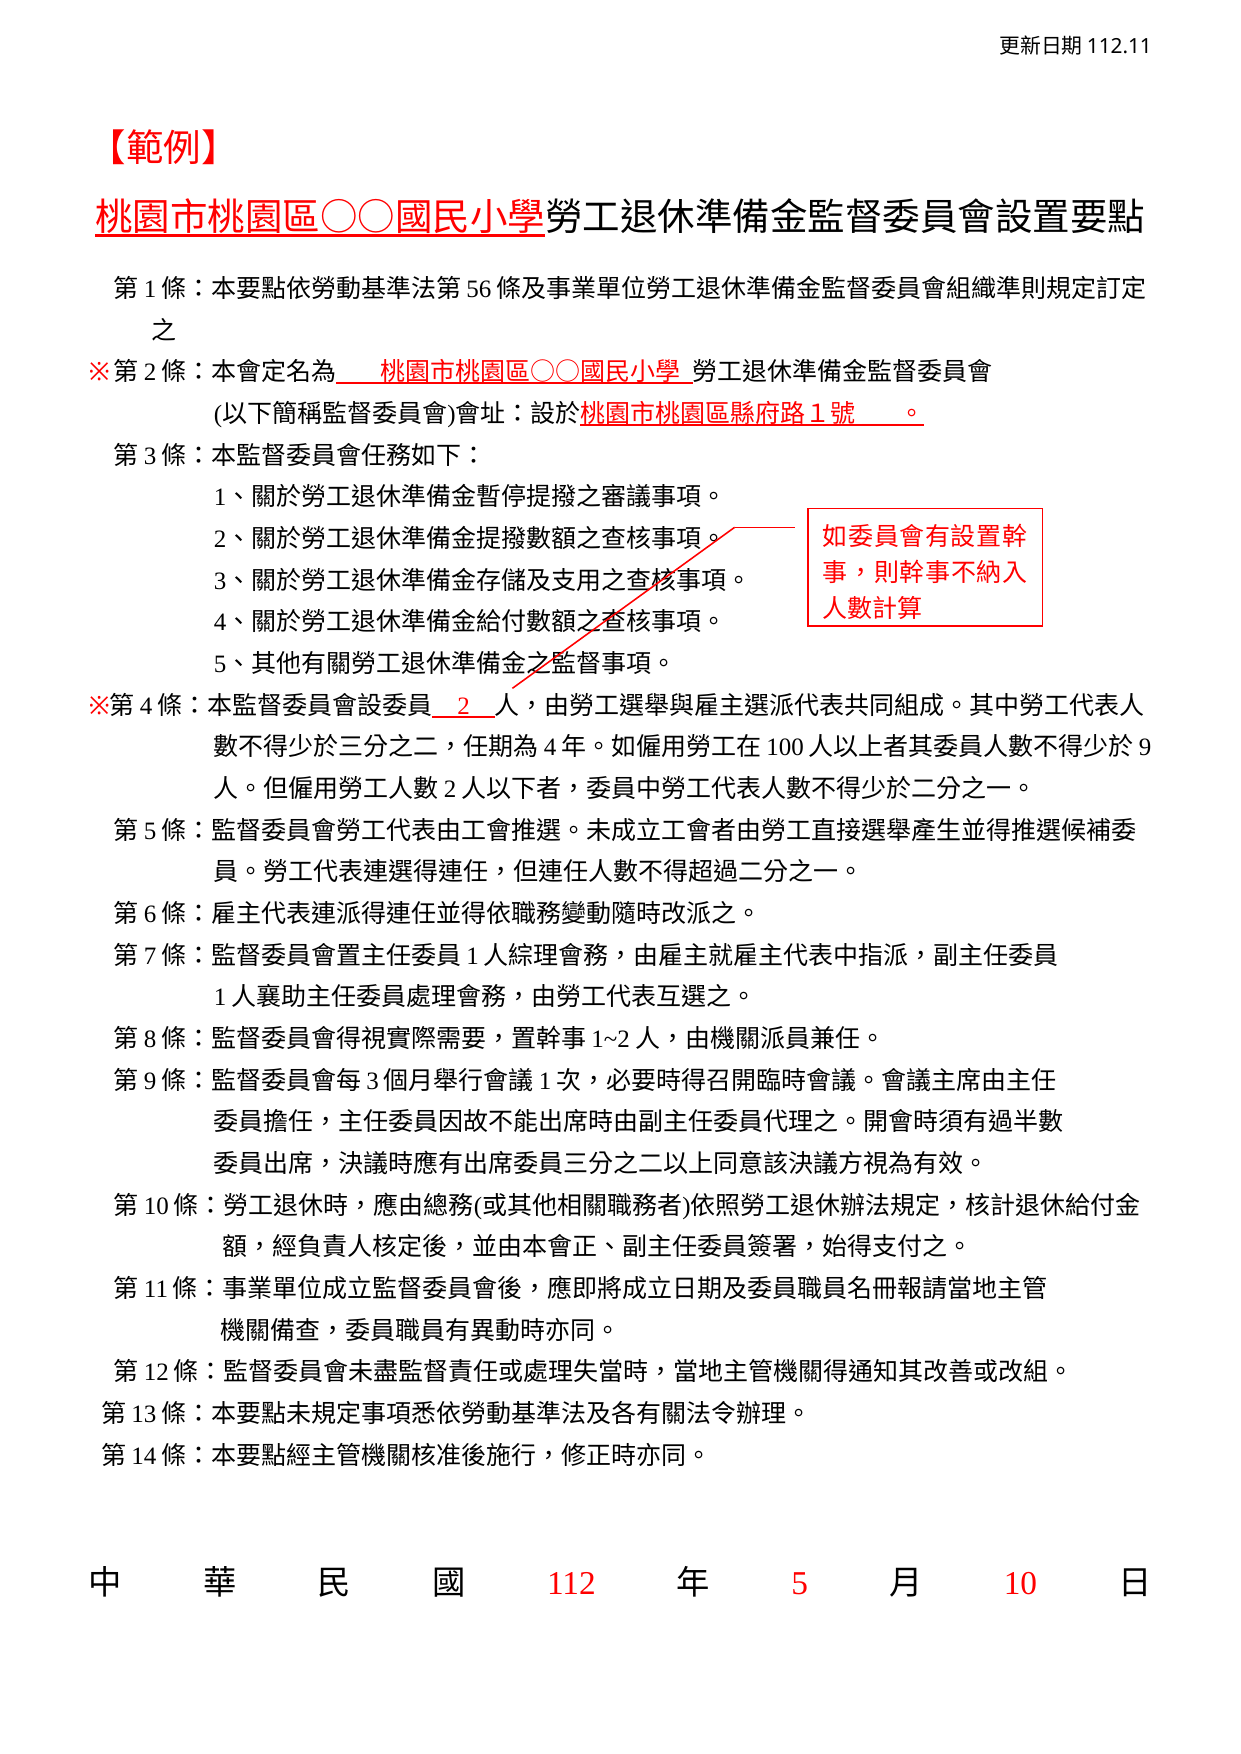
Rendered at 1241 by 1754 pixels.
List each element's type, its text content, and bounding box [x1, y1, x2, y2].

text 第6條：雇主代表連派得連任並得依職務變動隨時改派之。 [89, 889, 1152, 931]
text 第12條：監督委員會未盡監督責任或處理失當時，當地主管機關得通知其改善或改組。 [89, 1347, 1152, 1389]
text 第3條：本監督委員會任務如下： [89, 431, 1152, 472]
text 第13條：本要點未規定事項悉依勞動基準法及各有關法令辦理。 [89, 1389, 1152, 1431]
text 5、其他有關勞工退休準備金之監督事項。 [89, 639, 577, 681]
text 【範例】 [89, 118, 1152, 172]
text 4、關於勞工退休準備金給付數額之查核事項。 [89, 597, 635, 639]
text 第5條：監督委員會勞工代表由工會推選。未成立工會者由勞工直接選舉產生並得推選候補委 [89, 806, 1152, 847]
text 委員出席，決議時應有出席委員三分之二以上同意該決議方視為有效。 [89, 1139, 1152, 1181]
text 5、其他有關勞工退休準備金之監督事項。 [526, 639, 1152, 681]
text (以下簡稱監督委員會)會址：設於桃園市桃園區縣府路１號 ___。 [214, 389, 1152, 431]
text 之 [89, 306, 1152, 347]
text 3、關於勞工退休準備金存儲及支用之查核事項。 [1043, 556, 1152, 597]
text 3、關於勞工退休準備金存儲及支用之查核事項。 [89, 556, 692, 597]
text 4、關於勞工退休準備金給付數額之查核事項。 [584, 597, 1152, 639]
text 第1條：本要點依勞動基準法第56條及事業單位勞工退休準備金監督委員會組織準則規定訂定 [89, 264, 1152, 306]
text 第7條：監督委員會置主任委員1人綜理會務，由雇主就雇主代表中指派，副主任委員 [89, 931, 1152, 972]
text 2、關於勞工退休準備金提撥數額之查核事項。 [89, 514, 807, 556]
text 第14條：本要點經主管機關核准後施行，修正時亦同。 [89, 1431, 1152, 1472]
text 機關備查，委員職員有異動時亦同。 [89, 1306, 1152, 1347]
text 中 華 民 國 112 年 5 月 10 日 [89, 1556, 1152, 1604]
text 委員擔任，主任委員因故不能出席時由副主任委員代理之。開會時須有過半數 [89, 1097, 1152, 1139]
text 第11條：事業單位成立監督委員會後，應即將成立日期及委員職員名冊報請當地主管 [89, 1264, 1152, 1306]
text 3、關於勞工退休準備金存儲及支用之查核事項。 [642, 556, 807, 597]
text 第8條：監督委員會得視實際需要，置幹事1~2人，由機關派員兼任。 [89, 1014, 1152, 1056]
list 第2條：本會定名為__ 桃園市桃園區○○國民小學 勞工退休準備金監督委員會 [89, 347, 1152, 389]
text 第10條：勞工退休時，應由總務(或其他相關職務者)依照勞工退休辦法規定，核計退休給付金額，經負責人核定後，並由本會正、副主任委員簽署，始得支付之。 [89, 1181, 1152, 1264]
text [1043, 514, 1152, 556]
text 1人襄助主任委員處理會務，由勞工代表互選之。 [89, 972, 1152, 1014]
text 第9條：監督委員會每3個月舉行會議1次，必要時得召開臨時會議。會議主席由主任 [89, 1056, 1152, 1097]
text 桃園市桃園區○○國民小學勞工退休準備金監督委員會設置要點 [89, 197, 1152, 239]
text ※第4條：本監督委員會設委員 2__人，由勞工選舉與雇主選派代表共同組成。其中勞工代表人數不得少於三分之二，任期為4年。如僱用勞工在100人以上者其委員人數不得少於9人。但僱用勞工人數2人以下者，委員中勞工代表人數不得少於二分之一。 [89, 681, 1152, 806]
text 員。勞工代表連選得連任，但連任人數不得超過二分之一。 [89, 847, 1152, 889]
text 1、關於勞工退休準備金暫停提撥之審議事項。 [89, 472, 1152, 514]
